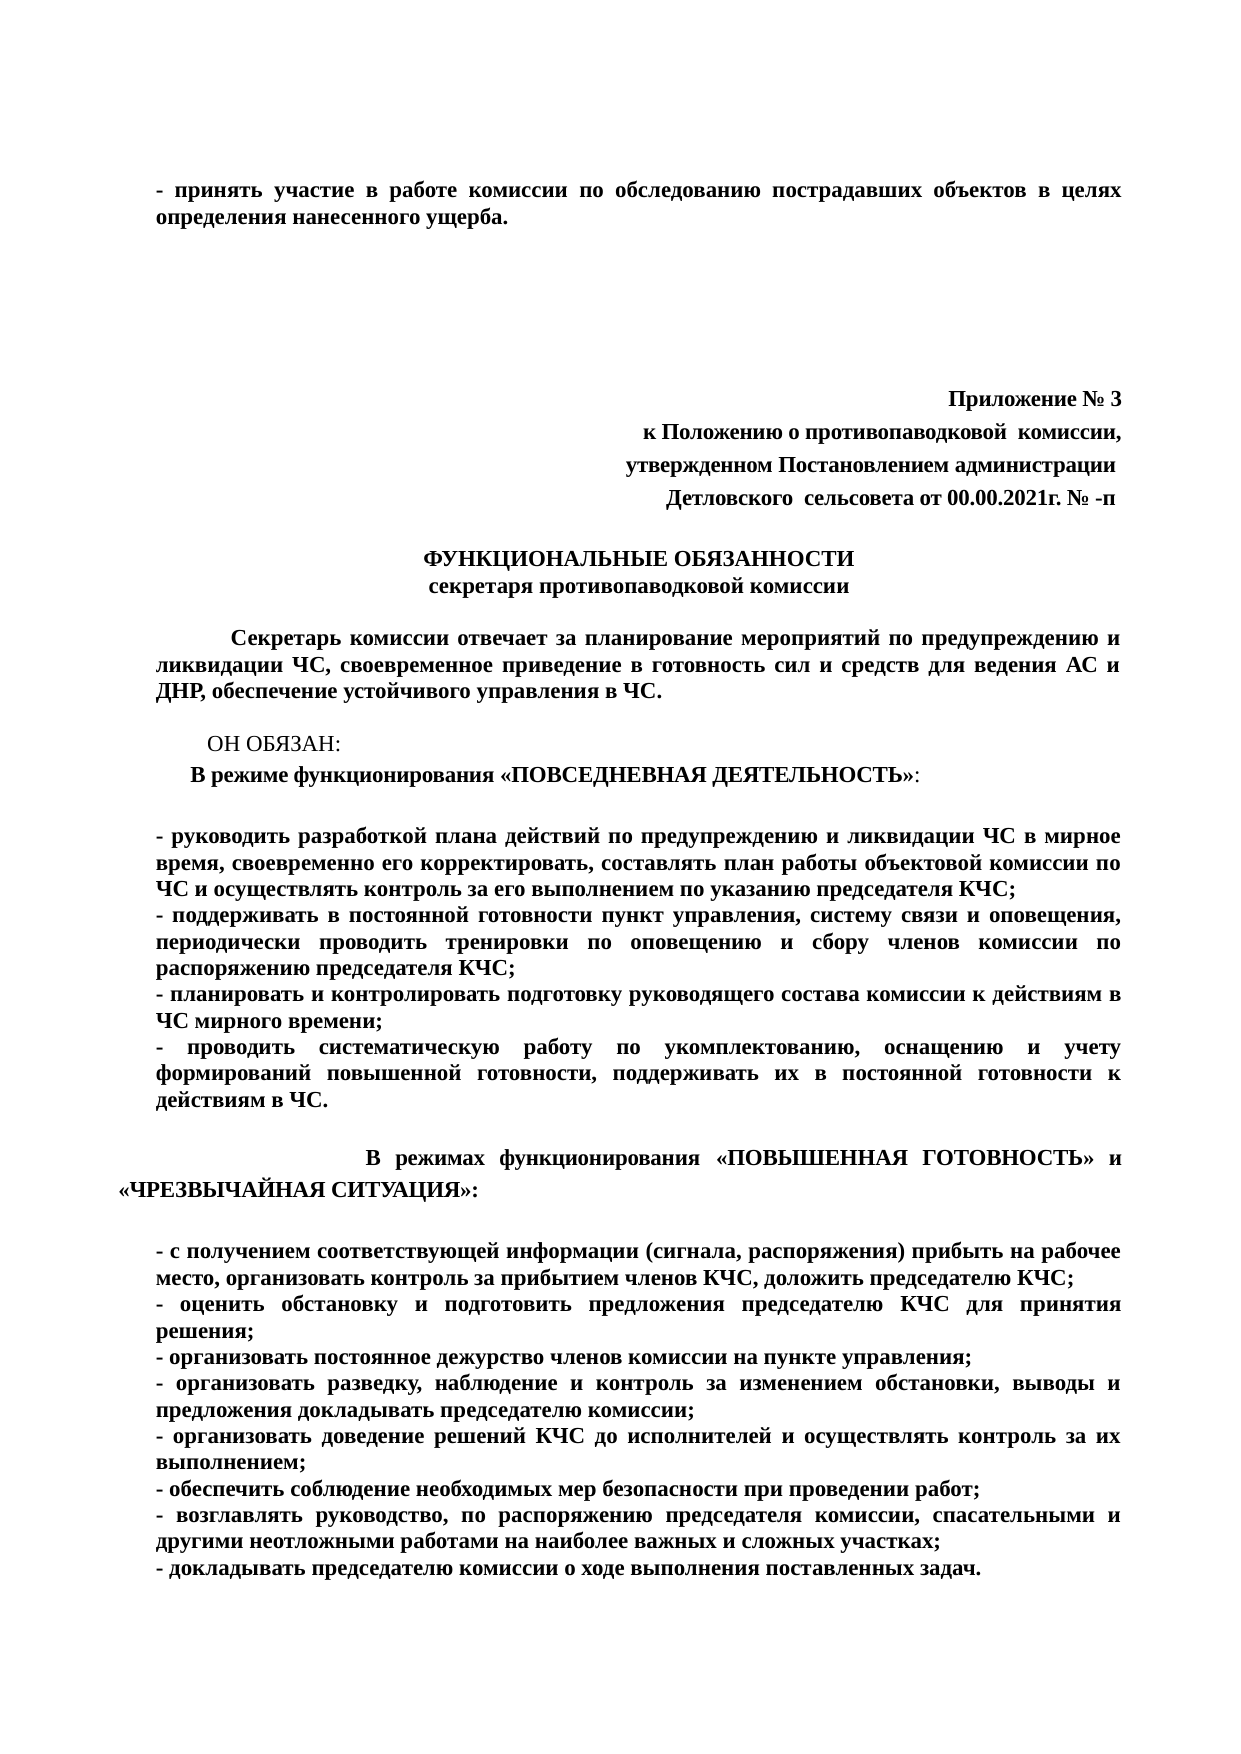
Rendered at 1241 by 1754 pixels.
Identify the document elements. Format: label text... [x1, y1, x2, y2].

text секретаря противопаводковой комиссии [156, 572, 1122, 598]
text - с получением соответствующей информации (сигнала, распоряжения) прибыть на рабочее место, организовать контроль за прибытием членов КЧС, доложить председателю КЧС; [156, 1238, 1122, 1290]
text - принять участие в работе комиссии по обследованию пострадавших объектов в целях определения нанесенного ущерба. [156, 176, 1122, 229]
text - обеспечить соблюдение необходимых мер безопасности при проведении работ; [156, 1475, 1122, 1501]
text Секретарь комиссии отвечает за планирование мероприятий по предупреждению и ликвидации ЧС, своевременное приведение в готовность сил и средств для ведения АС и ДНР, обеспечение устойчивого управления в ЧС. [156, 624, 1122, 703]
text - организовать разведку, наблюдение и контроль за изменением обстановки, выводы и предложения докладывать председателю комиссии; [156, 1369, 1122, 1422]
text - докладывать председателю комиссии о ходе выполнения поставленных задач. [156, 1554, 1122, 1580]
text - руководить разработкой плана действий по предупреждению и ликвидации ЧС в мирное время, своевременно его корректировать, составлять план работы объектовой комиссии по ЧС и осуществлять контроль за его выполнением по указанию председателя КЧС; [156, 822, 1122, 901]
text утвержденном Постановлением администрации [118, 446, 1122, 479]
text - возглавлять руководство, по распоряжению председателя комиссии, спасательными и другими неотложными работами на наиболее важных и сложных участках; [156, 1501, 1122, 1554]
text - проводить систематическую работу по укомплектованию, оснащению и учету формирований повышенной готовности, поддерживать их в постоянной готовности к действиям в ЧС. [156, 1033, 1122, 1112]
text - планировать и контролировать подготовку руководящего состава комиссии к действиям в ЧС мирного времени; [156, 980, 1122, 1033]
text ОН ОБЯЗАН: [156, 730, 1122, 756]
text - организовать доведение решений КЧС до исполнителей и осуществлять контроль за их выполнением; [156, 1422, 1122, 1475]
text ФУНКЦИОНАЛЬНЫЕ ОБЯЗАННОСТИ [156, 545, 1122, 572]
text В режимах функционирования «ПОВЫШЕННАЯ ГОТОВНОСТЬ» и «ЧРЕЗВЫЧАЙНАЯ СИТУАЦИЯ»: [118, 1138, 1122, 1204]
text к Положению о противопаводковой комиссии, [118, 413, 1122, 446]
text Детловского сельсовета от 00.00.2021г. № -п [118, 479, 1122, 512]
text - поддерживать в постоянной готовности пункт управления, систему связи и оповещения, периодически проводить тренировки по оповещению и сбору членов комиссии по распоряжению председателя КЧС; [156, 901, 1122, 980]
text - организовать постоянное дежурство членов комиссии на пункте управления; [156, 1343, 1122, 1369]
text - оценить обстановку и подготовить предложения председателю КЧС для принятия решения; [156, 1290, 1122, 1343]
text Приложение № 3 [118, 380, 1122, 413]
text В режиме функционирования «ПОВСЕДНЕВНАЯ ДЕЯТЕЛЬНОСТЬ»: [118, 756, 1122, 789]
